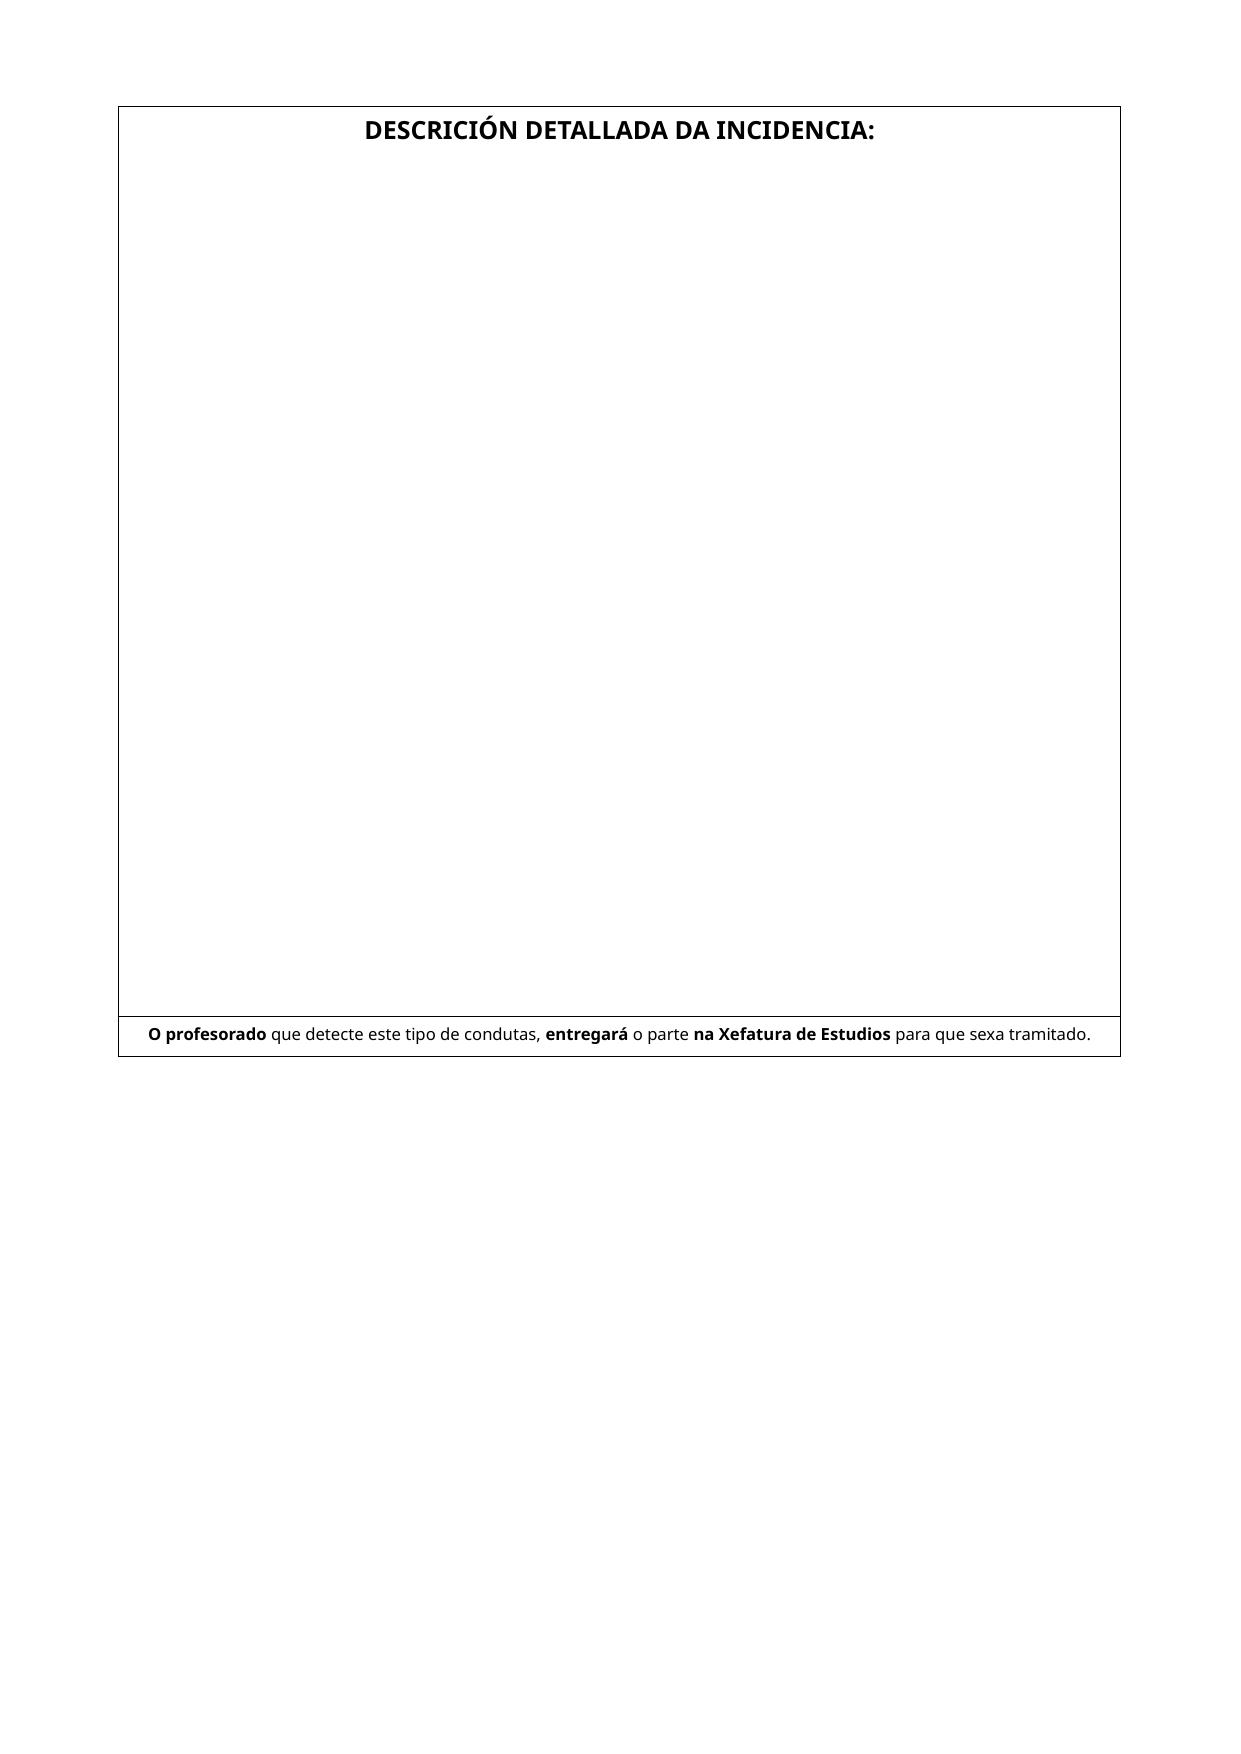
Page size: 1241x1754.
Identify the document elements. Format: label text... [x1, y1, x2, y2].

table_cell O profesorado que detecte este tipo de condutas, entregará o parte na Xefatura de Estudios para que sexa tramitado. [119, 1017, 1120, 1056]
table_cell DESCRICIÓN DETALLADA DA INCIDENCIA: [119, 107, 1120, 1016]
